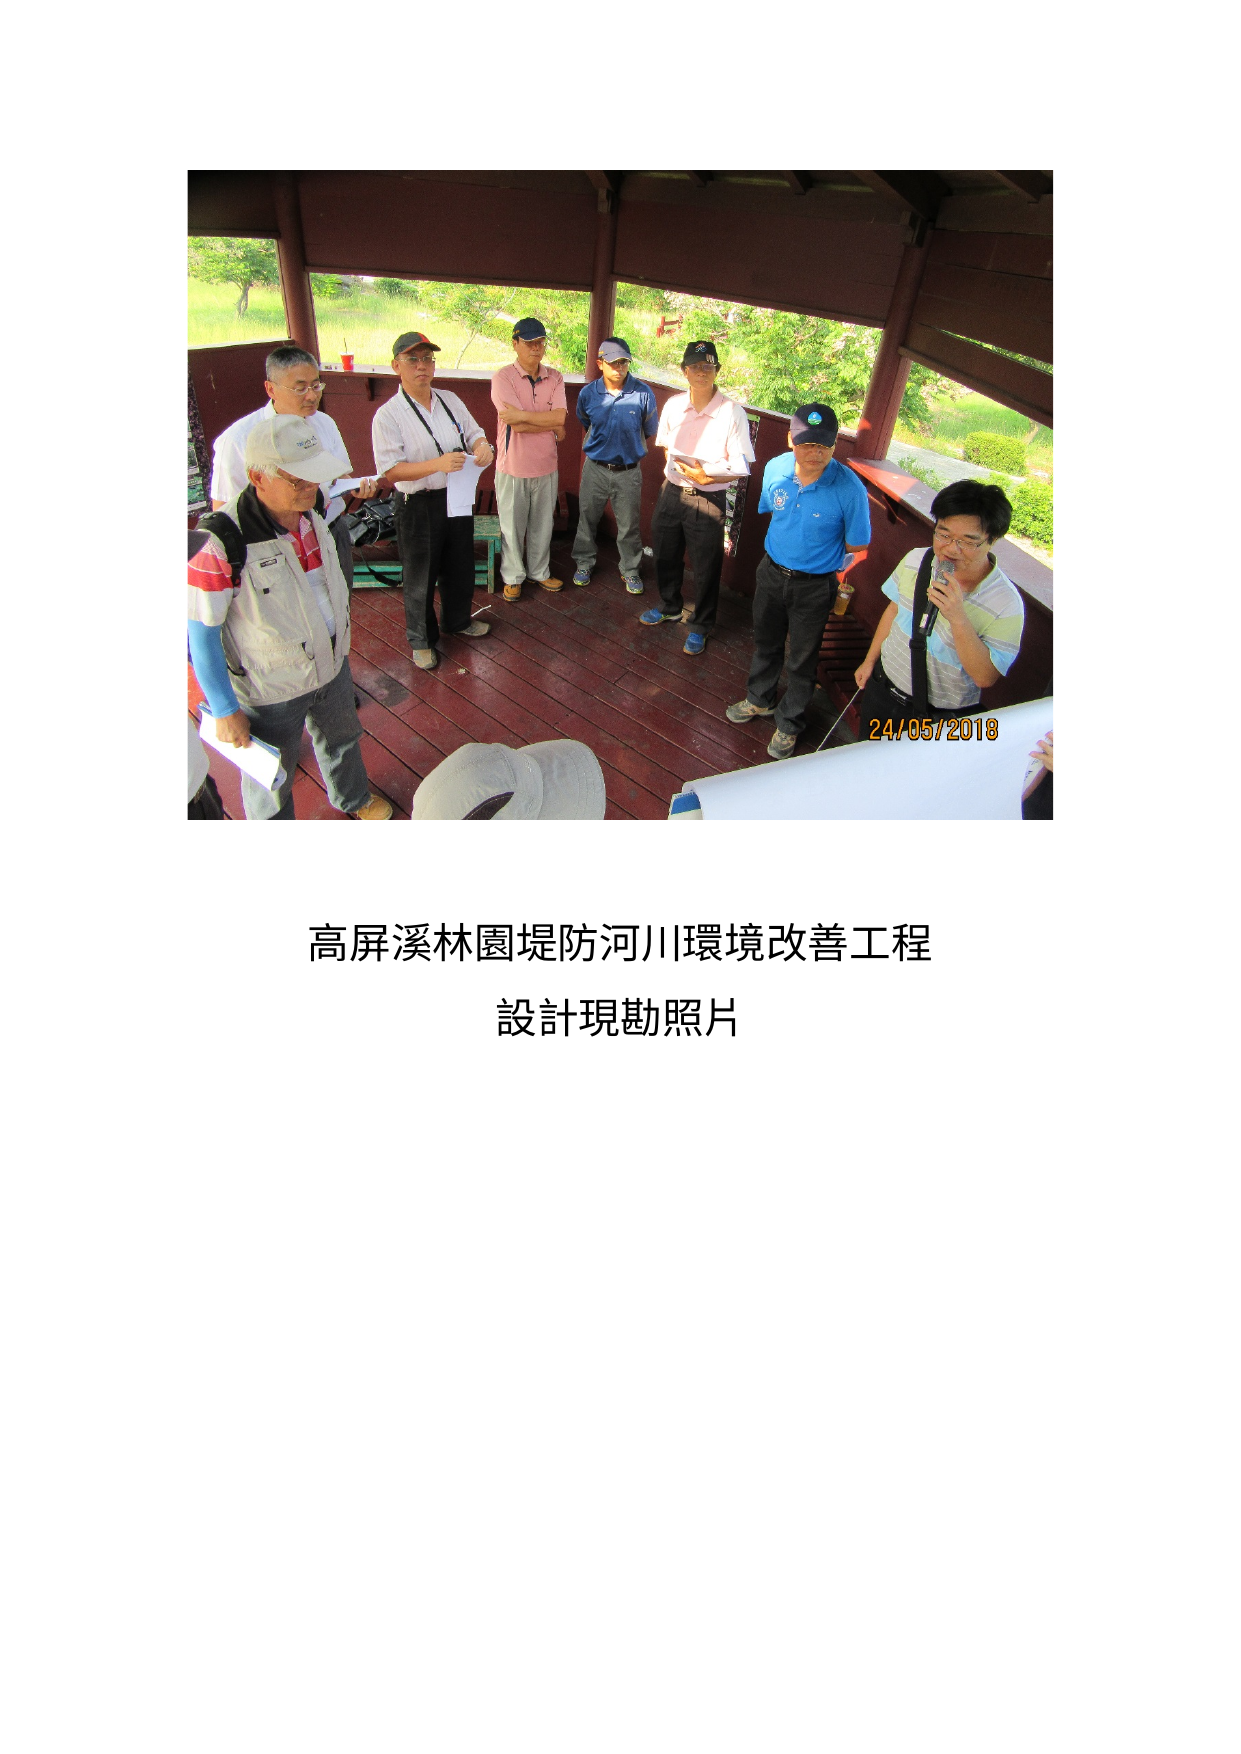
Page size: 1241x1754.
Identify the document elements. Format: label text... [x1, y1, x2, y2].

text 設計現勘照片 [187, 972, 1053, 1047]
picture [187, 170, 1054, 820]
text 高屏溪林園堤防河川環境改善工程 [187, 897, 1053, 972]
